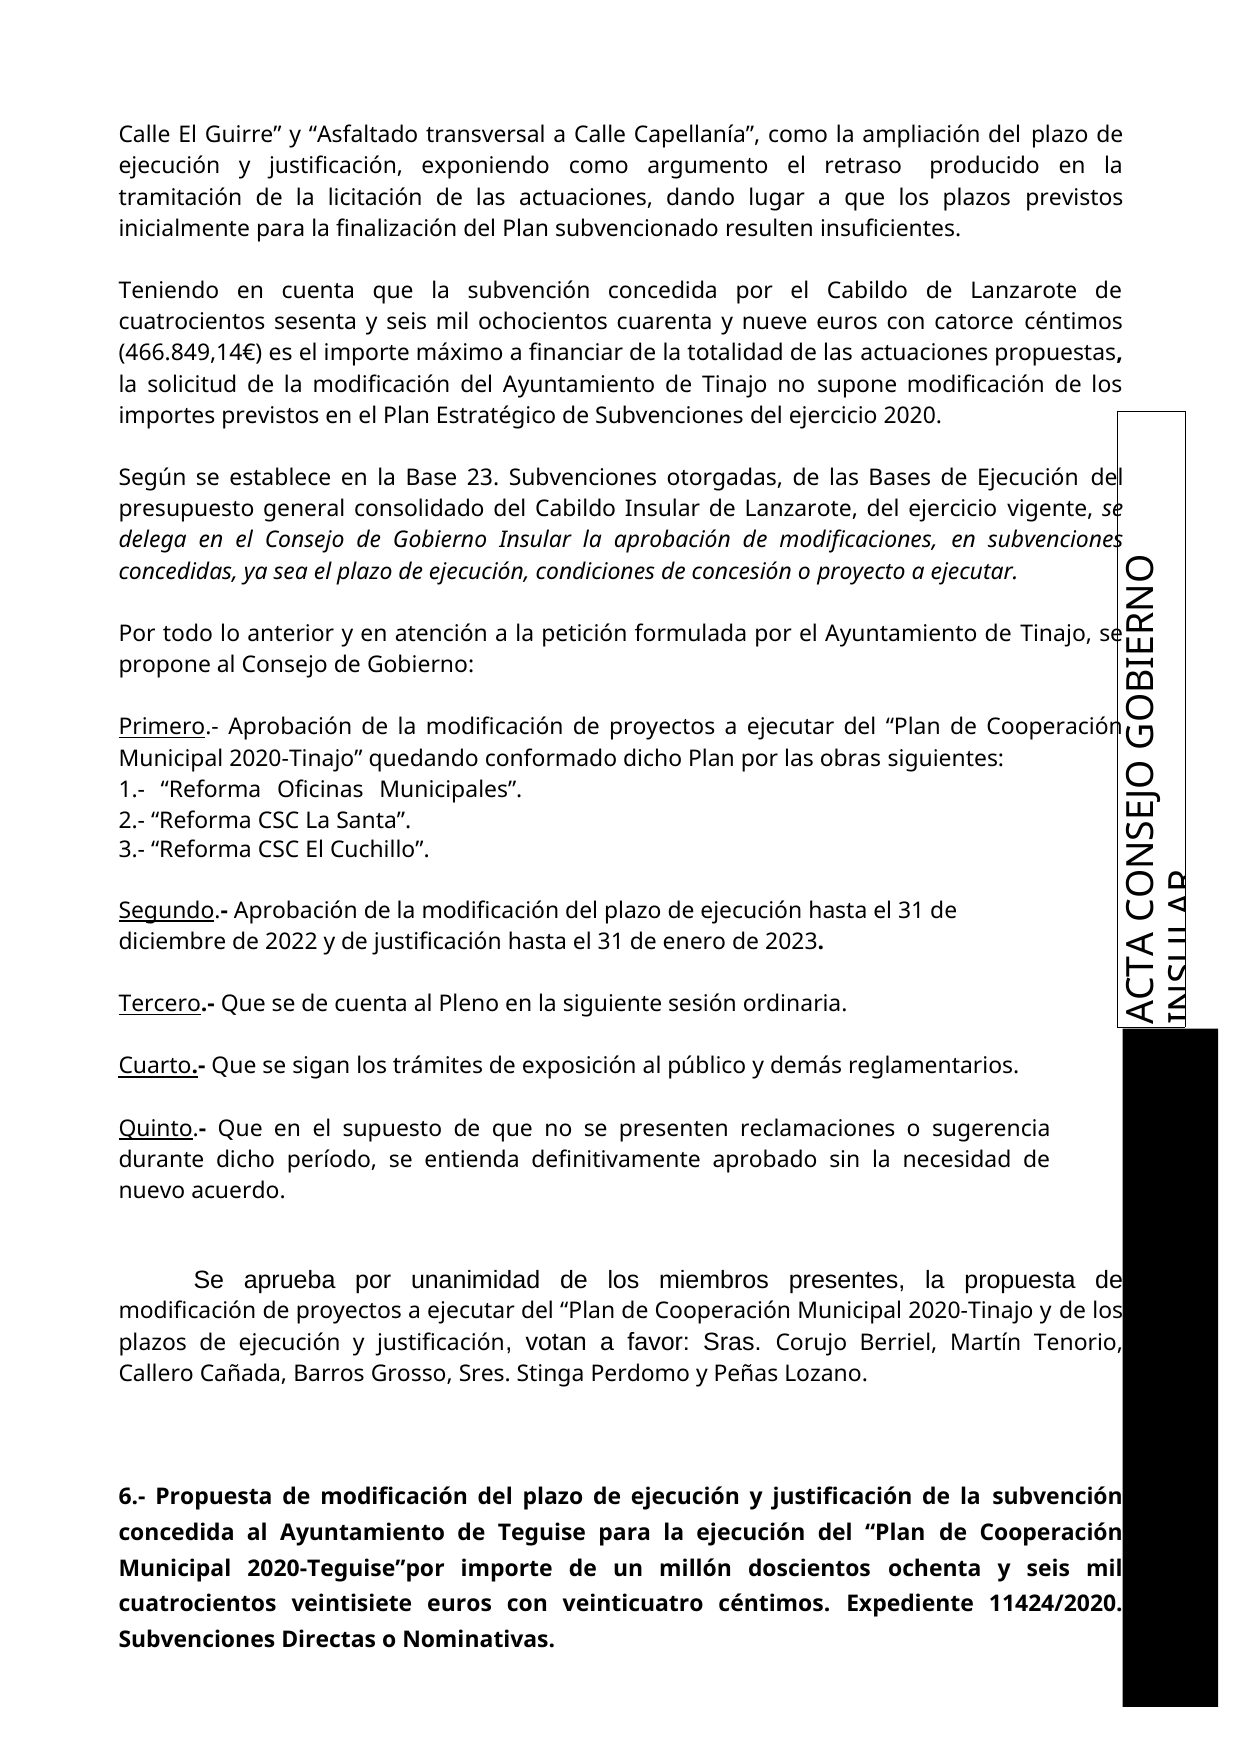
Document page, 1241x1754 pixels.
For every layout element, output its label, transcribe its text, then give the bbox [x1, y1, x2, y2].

text Tercero.- Que se de cuenta al Pleno en la siguiente sesión ordinaria. [118, 987, 1136, 1018]
text Segundo.- Aprobación de la modificación del plazo de ejecución hasta el 31 de diciembre de 2022 y de justificación hasta el 31 de enero de 2023. [118, 894, 1028, 956]
text ACTA CONSEJO GOBIERNO INSULAR [1118, 414, 1183, 1027]
text Quinto.- Que en el supuesto de que no se presenten reclamaciones o sugerencia durante dicho período, se entienda definitivamente aprobado sin la necesidad de nuevo acuerdo. [118, 1112, 1050, 1206]
text Cuarto.- Que se sigan los trámites de exposición al público y demás reglamentarios. [118, 1049, 1122, 1081]
text Teniendo en cuenta que la subvención concedida por el Cabildo de Lanzarote de cuatrocientos sesenta y seis mil ochocientos cuarenta y nueve euros con catorce céntimos (466.849,14€) es el importe máximo a financiar de la totalidad de las actuaciones propuestas, la solicitud de la modificación del Ayuntamiento de Tinajo no supone modificación de los importes previstos en el Plan Estratégico de Subvenciones del ejercicio 2020. [118, 274, 1123, 430]
text Se aprueba por unanimidad de los miembros presentes, la propuesta de modificación de proyectos a ejecutar del “Plan de Cooperación Municipal 2020-Tinajo y de los plazos de ejecución y justificación, votan a favor: Sras. Corujo Berriel, Martín Tenorio, Callero Cañada, Barros Grosso, Sres. Stinga Perdomo y Peñas Lozano. [118, 1265, 1122, 1389]
text Según se establece en la Base 23. Subvenciones otorgadas, de las Bases de Ejecución del presupuesto general consolidado del Cabildo Insular de Lanzarote, del ejercicio vigente, se delega en el Consejo de Gobierno Insular la aprobación de modificaciones, en subvenciones concedidas, ya sea el plazo de ejecución, condiciones de concesión o proyecto a ejecutar. [118, 461, 1123, 586]
text 3.- “Reforma CSC El Cuchillo”. [118, 835, 1136, 863]
text 1.- “Reforma Oficinas Municipales”. 2.- “Reforma CSC La Santa”. [118, 773, 522, 835]
text Primero.- Aprobación de la modificación de proyectos a ejecutar del “Plan de Cooperación Municipal 2020-Tinajo” quedando conformado dicho Plan por las obras siguientes: [118, 710, 1123, 773]
text Por todo lo anterior y en atención a la petición formulada por el Ayuntamiento de Tinajo, se propone al Consejo de Gobierno: [118, 617, 1123, 679]
text Calle El Guirre” y “Asfaltado transversal a Calle Capellanía”, como la ampliación del plazo de ejecución y justificación, exponiendo como argumento el retraso producido en la tramitación de la licitación de las actuaciones, dando lugar a que los plazos previstos inicialmente para la finalización del Plan subvencionado resulten insuficientes. [118, 118, 1123, 243]
subtitle 6.- Propuesta de modificación del plazo de ejecución y justificación de la subvención concedida al Ayuntamiento de Teguise para la ejecución del “Plan de Cooperación Municipal 2020-Teguise”por importe de un millón doscientos ochenta y seis mil cuatrocientos veintisiete euros con veinticuatro céntimos. Expediente 11424/2020. Subvenciones Directas o Nominativas. [118, 1479, 1122, 1654]
